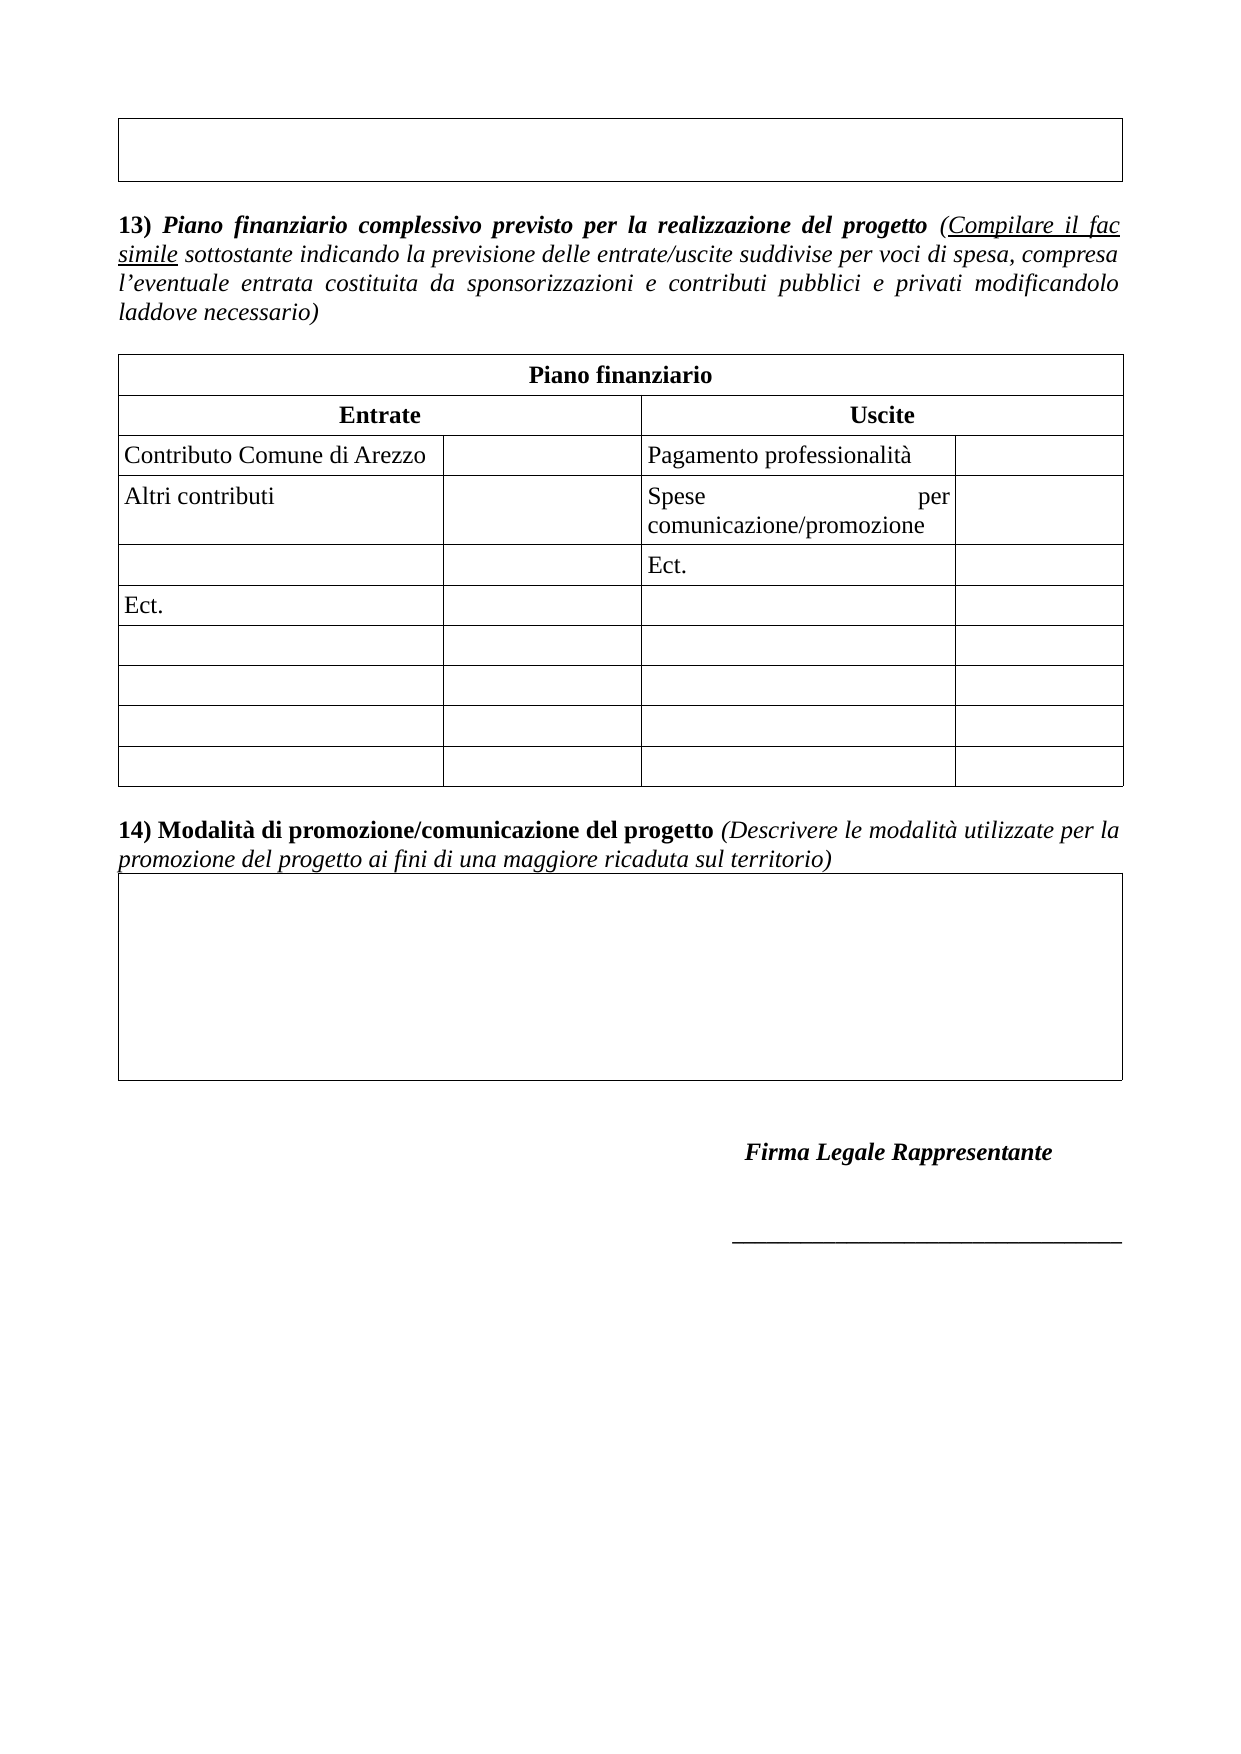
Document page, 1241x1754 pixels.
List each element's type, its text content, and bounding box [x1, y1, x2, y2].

table_cell [444, 747, 641, 786]
table_cell [444, 476, 641, 544]
table_cell [444, 436, 641, 475]
text __________________________________ [118, 1214, 1122, 1248]
table_cell [956, 545, 1123, 584]
table_cell [956, 747, 1123, 786]
text Firma Legale Rappresentante [118, 1137, 1055, 1166]
table_cell [119, 747, 443, 786]
table_cell [119, 666, 443, 705]
table_cell [956, 436, 1123, 475]
table_cell [642, 706, 955, 746]
text 14) Modalità di promozione/comunicazione del progetto (Descrivere le modalità utilizzate per la promozione del progetto ai fini di una maggiore ricaduta sul territorio) [118, 815, 1122, 872]
table_cell [444, 545, 641, 584]
table_cell Contributo Comune di Arezzo [119, 436, 443, 475]
table_cell [642, 747, 955, 786]
table_cell [642, 666, 955, 705]
table_cell [642, 586, 955, 625]
table_cell Pagamento professionalità [642, 436, 955, 475]
table_cell [642, 626, 955, 665]
table_cell [444, 666, 641, 705]
table_cell [444, 586, 641, 625]
table_cell [119, 545, 443, 584]
table_cell Altri contributi [119, 476, 443, 544]
table_cell [444, 706, 641, 746]
table_cell Uscite [642, 396, 1123, 435]
table_cell Ect. [119, 586, 443, 625]
table_cell Entrate [119, 396, 641, 435]
table_cell [956, 586, 1123, 625]
table_cell [119, 706, 443, 746]
table_cell Ect. [642, 545, 955, 584]
table_header Piano finanziario [119, 355, 1123, 394]
table_cell [956, 706, 1123, 746]
table_cell [956, 666, 1123, 705]
table_cell [119, 626, 443, 665]
table_cell [444, 626, 641, 665]
table_cell Spese per comunicazione/promozione [642, 476, 955, 544]
text 13) Piano finanziario complessivo previsto per la realizzazione del progetto (Compilare il fac simile sottostante indicando la previsione delle entrate/uscite suddivise per voci di spesa, compresa l’eventuale entrata costituita da sponsorizzazioni e contributi pubblici e privati modificandolo laddove necessario) [118, 210, 1122, 325]
table_cell [956, 626, 1123, 665]
table_cell [956, 476, 1123, 544]
